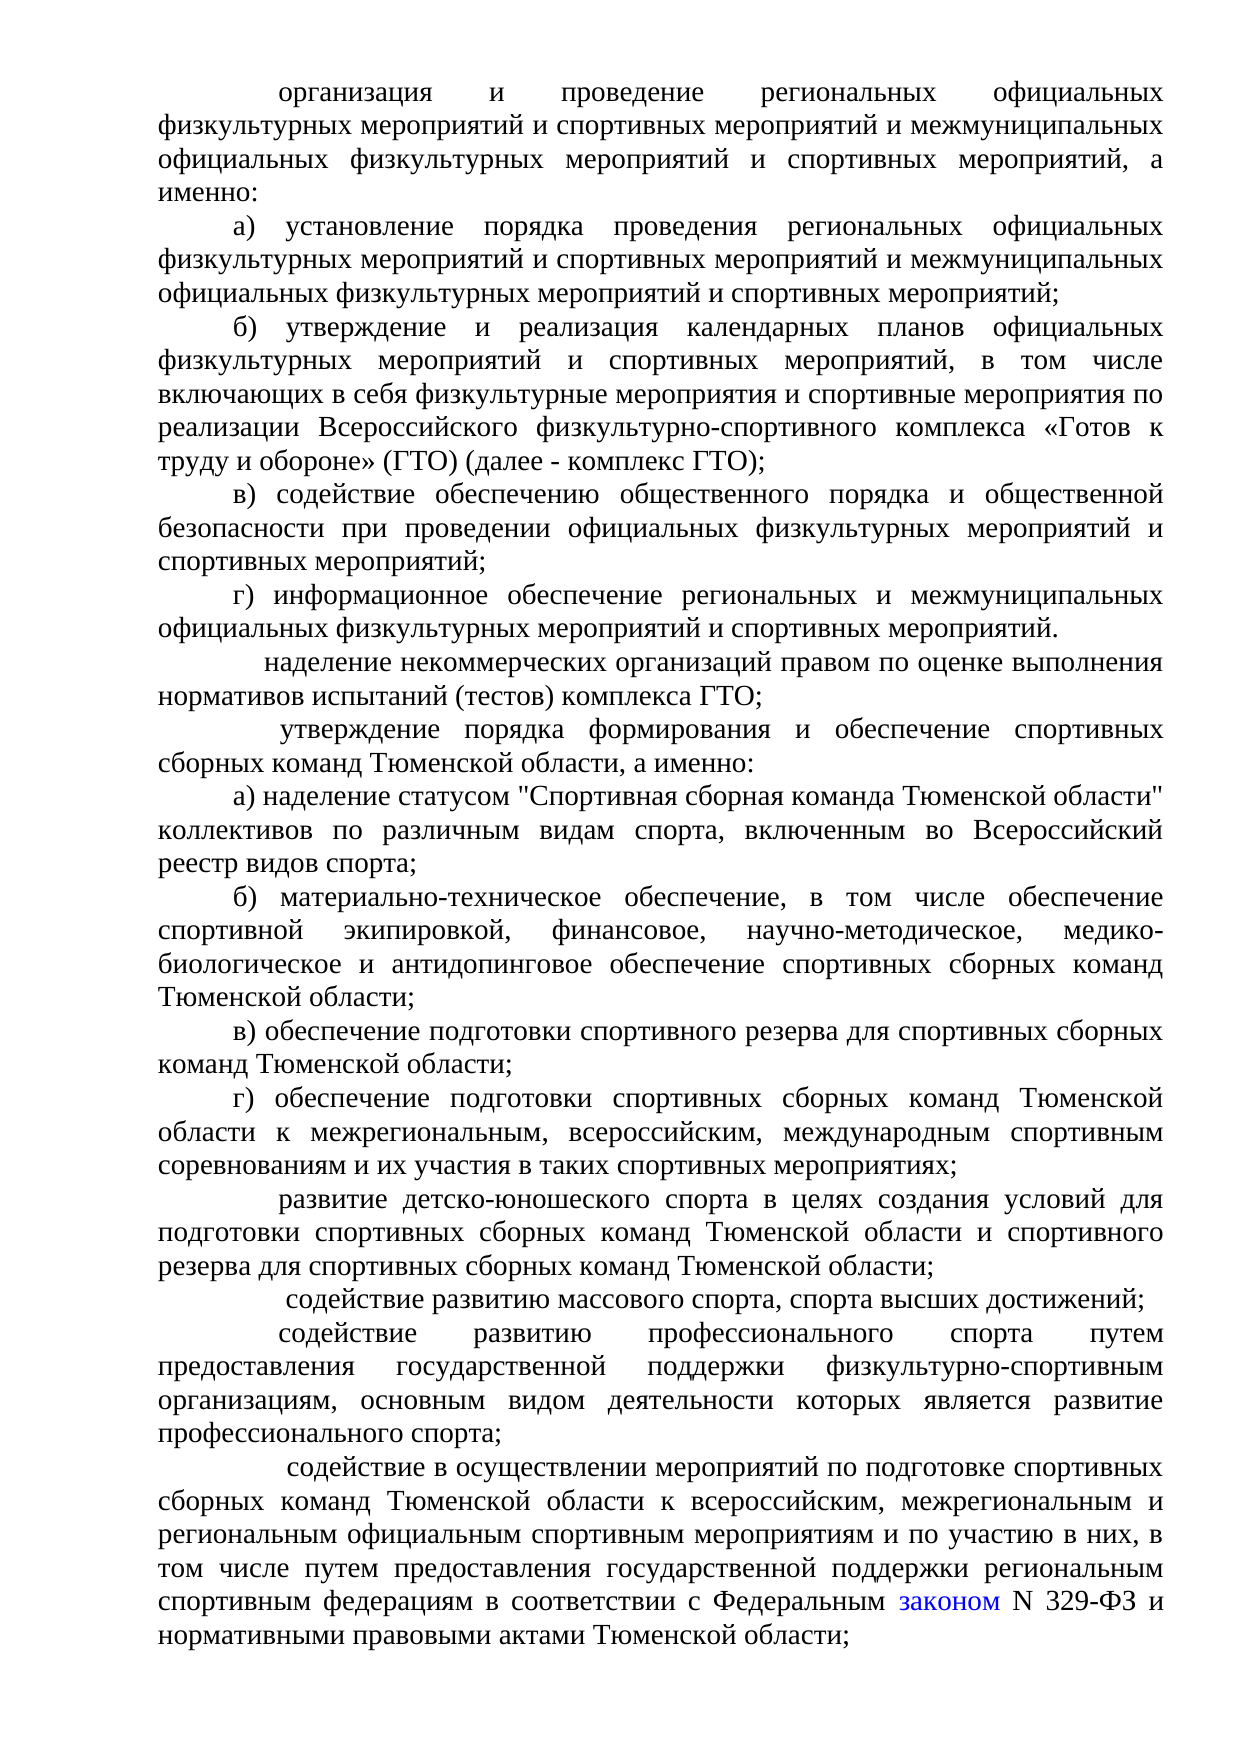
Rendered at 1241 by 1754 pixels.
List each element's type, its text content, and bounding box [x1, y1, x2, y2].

text организация и проведение региональных официальных физкультурных мероприятий и спортивных мероприятий и межмуниципальных официальных физкультурных мероприятий и спортивных мероприятий, а именно: [158, 74, 1164, 208]
text б) утверждение и реализация календарных планов официальных физкультурных мероприятий и спортивных мероприятий, в том числе включающих в себя физкультурные мероприятия и спортивные мероприятия по реализации Всероссийского физкультурно-спортивного комплекса «Готов к труду и обороне» (ГТО) (далее - комплекс ГТО); [158, 309, 1164, 476]
text  содействие в осуществлении мероприятий по подготовке спортивных сборных команд Тюменской области к всероссийским, межрегиональным и региональным официальным спортивным мероприятиям и по участию в них, в том числе путем предоставления государственной поддержки региональным спортивным федерациям в соответствии с Федеральным законом N 329-ФЗ и нормативными правовыми актами Тюменской области; [158, 1449, 1164, 1650]
text развитие детско-юношеского спорта в целях создания условий для подготовки спортивных сборных команд Тюменской области и спортивного резерва для спортивных сборных команд Тюменской области; [158, 1181, 1164, 1281]
text  наделение некоммерческих организаций правом по оценке выполнения нормативов испытаний (тестов) комплекса ГТО; [158, 644, 1164, 711]
text содействие развитию профессионального спорта путем предоставления государственной поддержки физкультурно-спортивным организациям, основным видом деятельности которых является развитие профессионального спорта; [158, 1315, 1164, 1449]
text в) обеспечение подготовки спортивного резерва для спортивных сборных команд Тюменской области; [158, 1013, 1164, 1080]
text г) обеспечение подготовки спортивных сборных команд Тюменской области к межрегиональным, всероссийским, международным спортивным соревнованиям и их участия в таких спортивных мероприятиях; [158, 1080, 1164, 1181]
text в) содействие обеспечению общественного порядка и общественной безопасности при проведении официальных физкультурных мероприятий и спортивных мероприятий; [158, 476, 1164, 577]
text б) материально-техническое обеспечение, в том числе обеспечение спортивной экипировкой, финансовое, научно-методическое, медико-биологическое и антидопинговое обеспечение спортивных сборных команд Тюменской области; [158, 879, 1164, 1013]
text  утверждение порядка формирования и обеспечение спортивных сборных команд Тюменской области, а именно: [158, 711, 1164, 778]
text а) наделение статусом "Спортивная сборная команда Тюменской области" коллективов по различным видам спорта, включенным во Всероссийский реестр видов спорта; [158, 778, 1164, 879]
text  содействие развитию массового спорта, спорта высших достижений; [158, 1281, 1164, 1315]
text г) информационное обеспечение региональных и межмуниципальных официальных физкультурных мероприятий и спортивных мероприятий. [158, 577, 1164, 644]
text а) установление порядка проведения региональных официальных физкультурных мероприятий и спортивных мероприятий и межмуниципальных официальных физкультурных мероприятий и спортивных мероприятий; [158, 208, 1164, 309]
